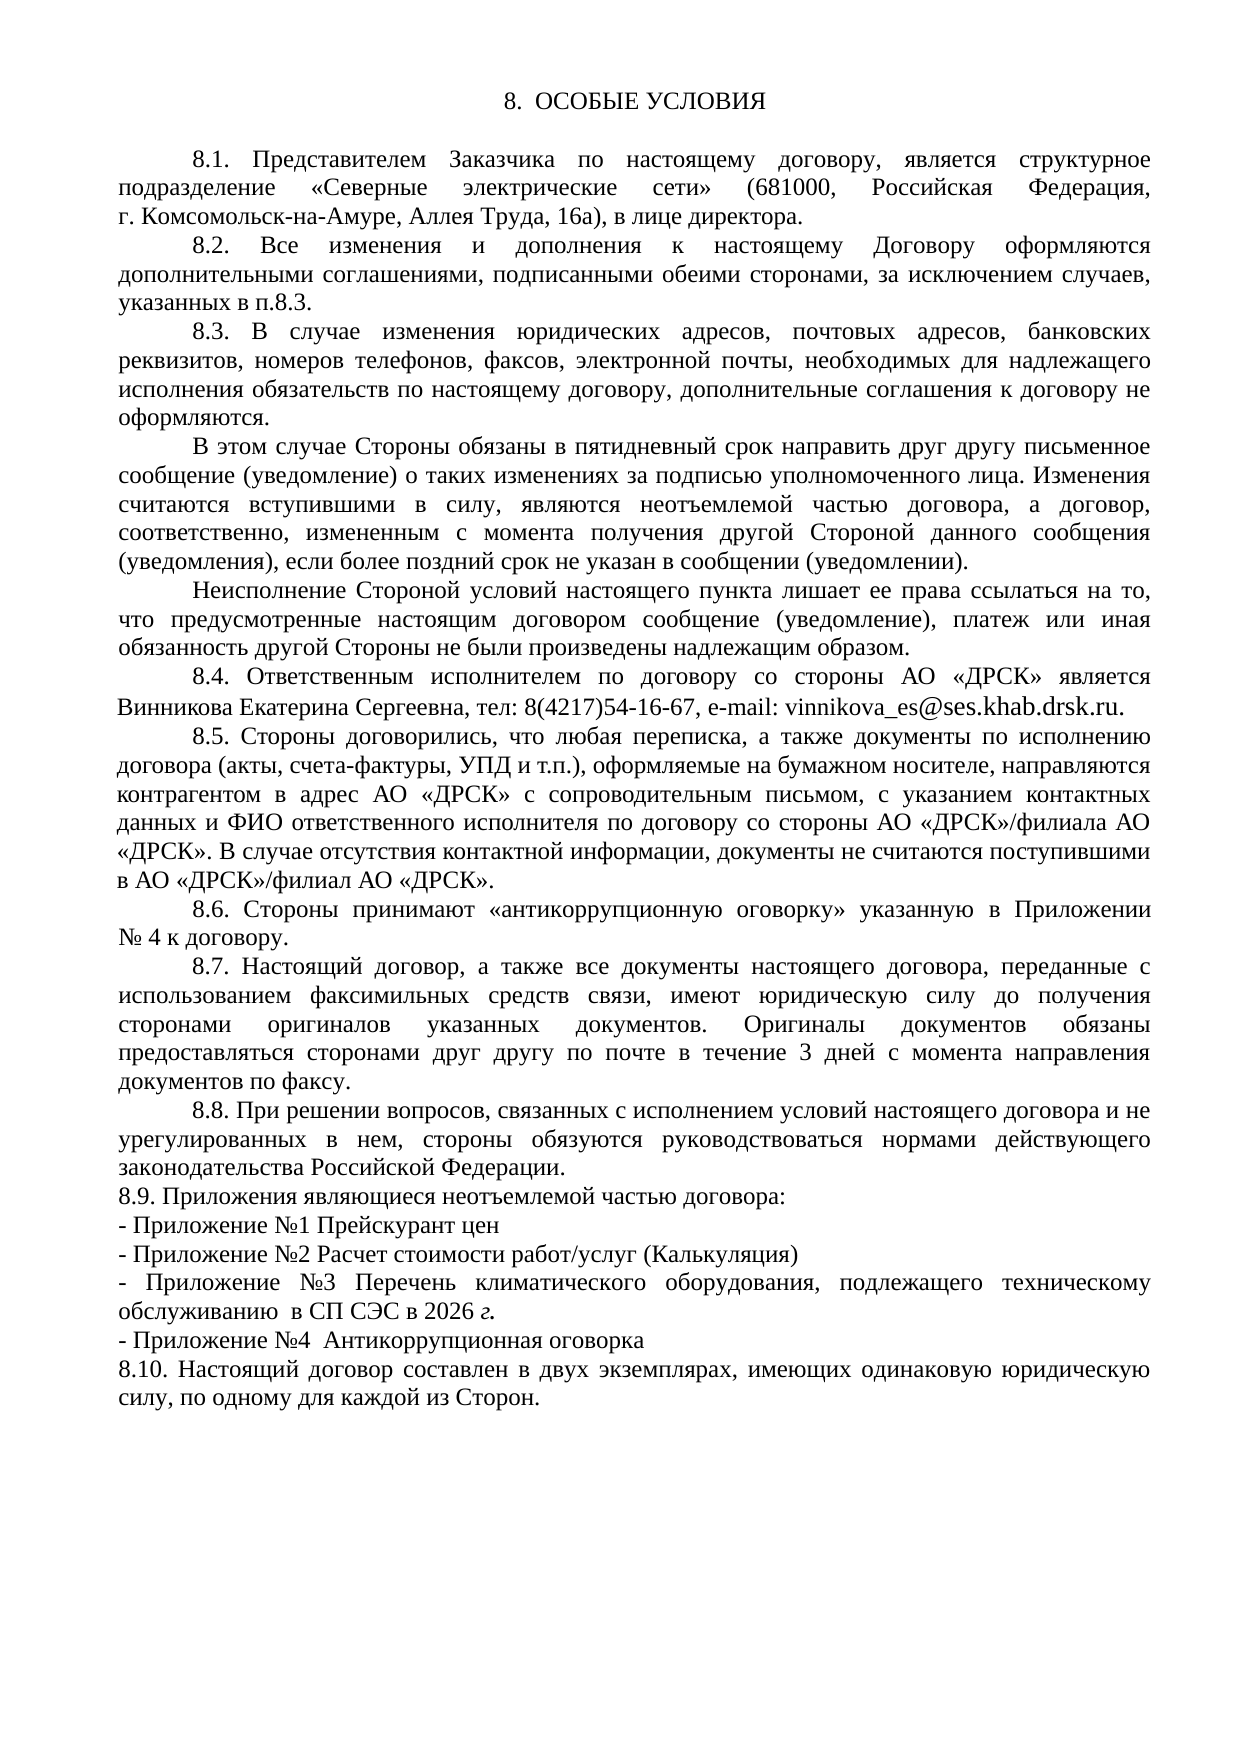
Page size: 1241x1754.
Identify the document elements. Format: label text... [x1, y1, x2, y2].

text 8. ОСОБЫЕ УСЛОВИЯ [118, 86, 1152, 115]
text 8.1. Представителем Заказчика по настоящему договору, является структурное подразделение «Северные электрические сети» (681000, Российская Федерация, г. Комсомольск-на-Амуре, Аллея Труда, 16а), в лице директора. [118, 144, 1152, 230]
text 8.10. Настоящий договор составлен в двух экземплярах, имеющих одинаковую юридическую силу, по одному для каждой из Сторон. [118, 1354, 1152, 1411]
text 8.2. Все изменения и дополнения к настоящему Договору оформляются дополнительными соглашениями, подписанными обеими сторонами, за исключением случаев, указанных в п.8.3. [118, 230, 1152, 316]
text - Приложение №1 Прейскурант цен [118, 1210, 1152, 1239]
text 8.6. Стороны принимают «антикоррупционную оговорку» указанную в Приложении № 4 к договору. [118, 894, 1152, 951]
text 8.9. Приложения являющиеся неотъемлемой частью договора: [118, 1181, 1152, 1210]
text 8.5. Стороны договорились, что любая переписка, а также документы по исполнению договора (акты, счета-фактуры, УПД и т.п.), оформляемые на бумажном носителе, направляются контрагентом в адрес АО «ДРСК» с сопроводительным письмом, с указанием контактных данных и ФИО ответственного исполнителя по договору со стороны АО «ДРСК»/филиала АО «ДРСК». В случае отсутствия контактной информации, документы не считаются поступившими в АО «ДРСК»/филиал АО «ДРСК». [117, 721, 1152, 894]
text - Приложение №4 Антикоррупционная оговорка [118, 1325, 1152, 1354]
text 8.7. Настоящий договор, а также все документы настоящего договора, переданные с использованием факсимильных средств связи, имеют юридическую силу до получения сторонами оригиналов указанных документов. Оригиналы документов обязаны предоставляться сторонами друг другу по почте в течение 3 дней с момента направления документов по факсу. [118, 951, 1152, 1095]
text Неисполнение Стороной условий настоящего пункта лишает ее права ссылаться на то, что предусмотренные настоящим договором сообщение (уведомление), платеж или иная обязанность другой Стороны не были произведены надлежащим образом. [118, 575, 1152, 661]
text В этом случае Стороны обязаны в пятидневный срок направить друг другу письменное сообщение (уведомление) о таких изменениях за подписью уполномоченного лица. Изменения считаются вступившими в силу, являются неотъемлемой частью договора, а договор, соответственно, измененным с момента получения другой Стороной данного сообщения (уведомления), если более поздний срок не указан в сообщении (уведомлении). [118, 431, 1152, 575]
text 8.8. При решении вопросов, связанных с исполнением условий настоящего договора и не урегулированных в нем, стороны обязуются руководствоваться нормами действующего законодательства Российской Федерации. [118, 1095, 1152, 1181]
text 8.3. В случае изменения юридических адресов, почтовых адресов, банковских реквизитов, номеров телефонов, факсов, электронной почты, необходимых для надлежащего исполнения обязательств по настоящему договору, дополнительные соглашения к договору не оформляются. [118, 316, 1152, 431]
text - Приложение №3 Перечень климатического оборудования, подлежащего техническому обслуживанию в СП СЭС в 2026 г. [118, 1267, 1152, 1325]
text - Приложение №2 Расчет стоимости работ/услуг (Калькуляция) [118, 1239, 1152, 1267]
text 8.4. Ответственным исполнителем по договору со стороны АО «ДРСК» является Винникова Екатерина Сергеевна, тел: 8(4217)54-16-67, e-mail: vinnikova_es@ses.khab.drsk.ru. [117, 661, 1152, 721]
